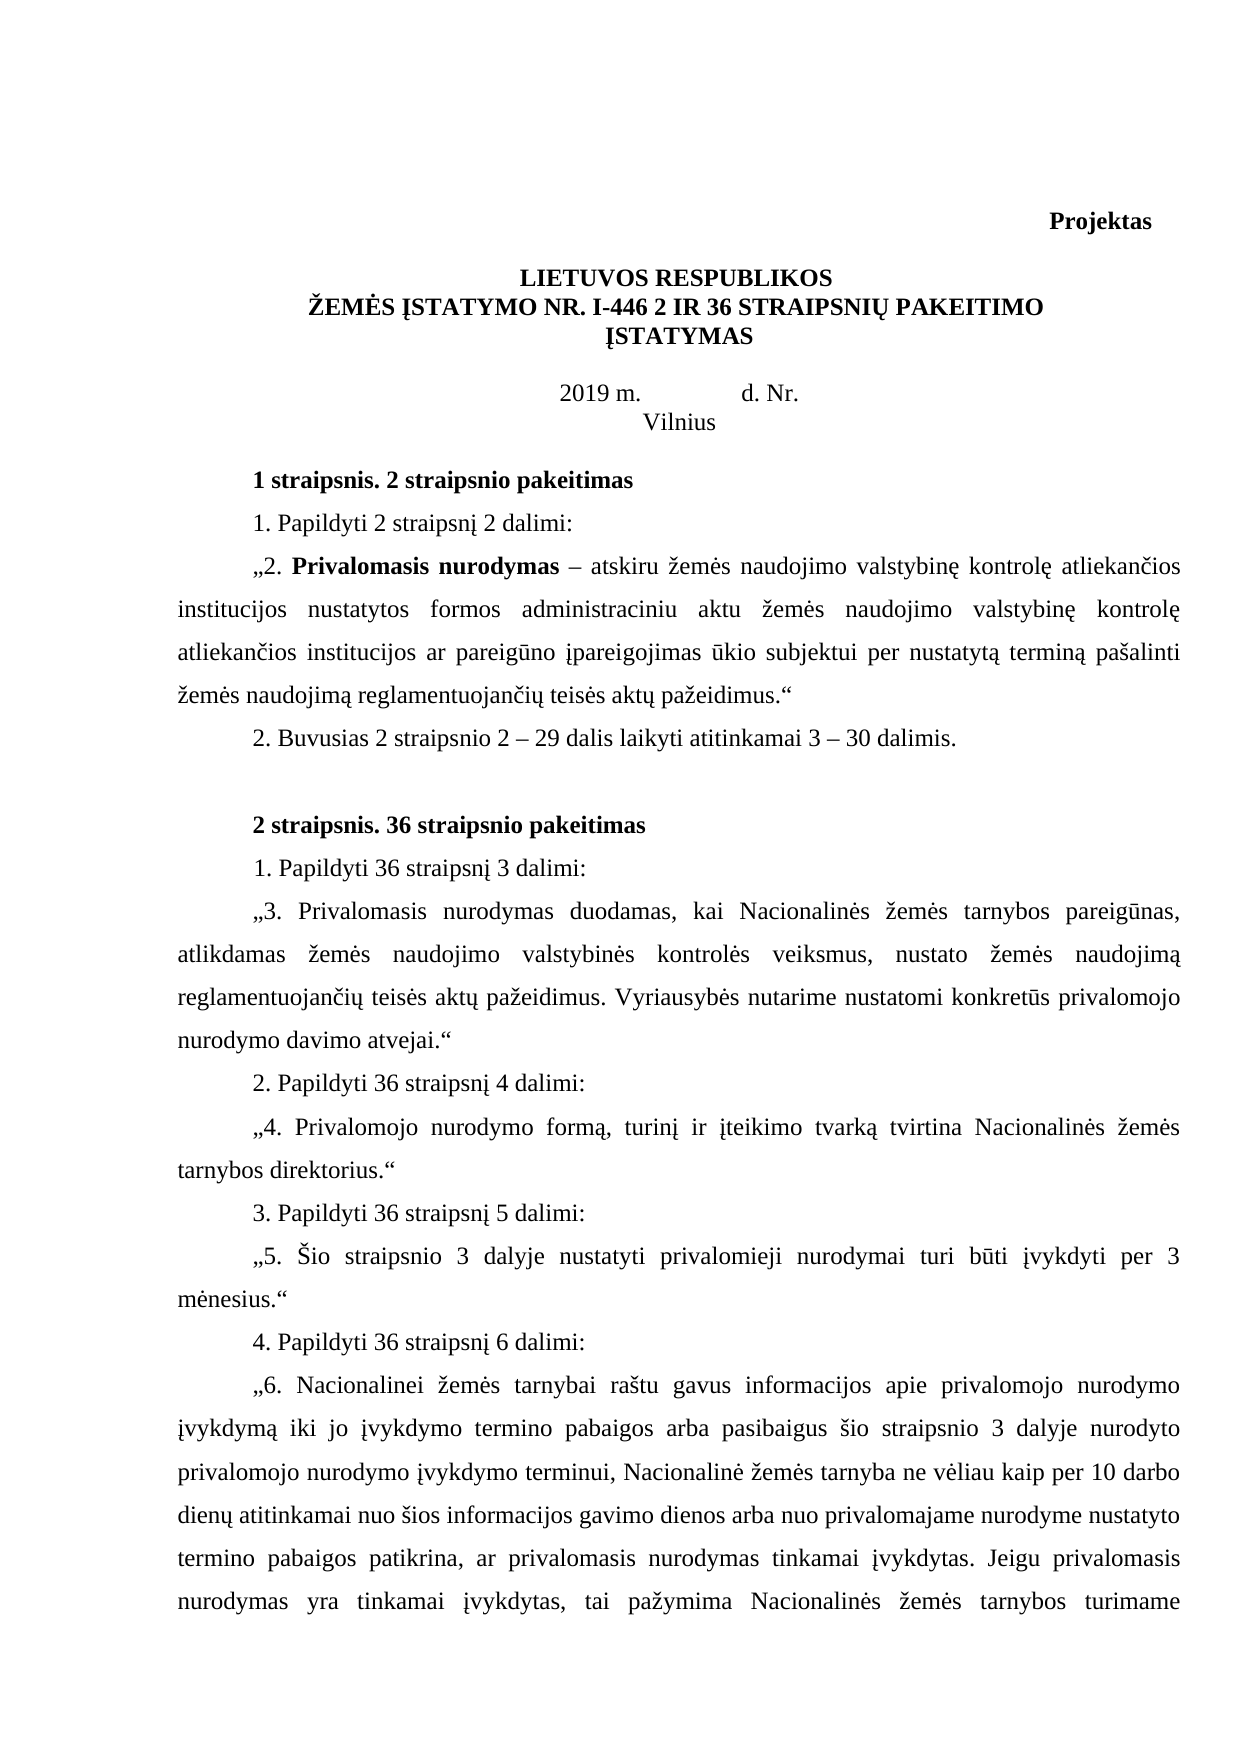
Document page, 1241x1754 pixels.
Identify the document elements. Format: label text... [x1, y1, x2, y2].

text „2. Privalomasis nurodymas – atskiru žemės naudojimo valstybinę kontrolę atliekančios institucijos nustatytos formos administraciniu aktu žemės naudojimo valstybinę kontrolę atliekančios institucijos ar pareigūno įpareigojimas ūkio subjektui per nustatytą terminą pašalinti žemės naudojimą reglamentuojančių teisės aktų pažeidimus.“ [177, 551, 1181, 709]
text 2. Papildyti 36 straipsnį 4 dalimi: [177, 1068, 1181, 1097]
text 2. Buvusias 2 straipsnio 2 – 29 dalis laikyti atitinkamai 3 – 30 dalimis. [177, 723, 1181, 752]
text 2019 m. d. Nr. [177, 378, 1181, 407]
text 2 straipsnis. 36 straipsnio pakeitimas [177, 810, 1181, 838]
text ĮSTATYMAS [177, 321, 1181, 350]
text Vilnius [177, 407, 1181, 436]
text „6. Nacionalinei žemės tarnybai raštu gavus informacijos apie privalomojo nurodymo įvykdymą iki jo įvykdymo termino pabaigos arba pasibaigus šio straipsnio 3 dalyje nurodyto privalomojo nurodymo įvykdymo terminui, Nacionalinė žemės tarnyba ne vėliau kaip per 10 darbo dienų atitinkamai nuo šios informacijos gavimo dienos arba nuo privalomajame nurodyme nustatyto termino pabaigos patikrina, ar privalomasis nurodymas tinkamai įvykdytas. Jeigu privalomasis nurodymas yra tinkamai įvykdytas, tai pažymima Nacionalinės žemės tarnybos turimame [177, 1370, 1181, 1615]
text 4. Papildyti 36 straipsnį 6 dalimi: [177, 1327, 1181, 1356]
text LIETUVOS RESPUBLIKOS [177, 263, 1181, 292]
text 1. Papildyti 36 straipsnį 3 dalimi: [177, 853, 1181, 882]
text ŽEMĖS ĮSTATYMO NR. I-446 2 IR 36 STRAIPSNIŲ PAKEITIMO [177, 292, 1181, 321]
text „3. Privalomasis nurodymas duodamas, kai Nacionalinės žemės tarnybos pareigūnas, atlikdamas žemės naudojimo valstybinės kontrolės veiksmus, nustato žemės naudojimą reglamentuojančių teisės aktų pažeidimus. Vyriausybės nutarime nustatomi konkretūs privalomojo nurodymo davimo atvejai.“ [177, 896, 1181, 1054]
text 1 straipsnis. 2 straipsnio pakeitimas [177, 465, 1181, 493]
text „4. Privalomojo nurodymo formą, turinį ir įteikimo tvarką tvirtina Nacionalinės žemės tarnybos direktorius.“ [177, 1112, 1181, 1183]
text 1. Papildyti 2 straipsnį 2 dalimi: [177, 508, 1181, 537]
text 3. Papildyti 36 straipsnį 5 dalimi: [177, 1198, 1181, 1227]
text Projektas [717, 206, 1181, 235]
text „5. Šio straipsnio 3 dalyje nustatyti privalomieji nurodymai turi būti įvykdyti per 3 mėnesius.“ [177, 1241, 1181, 1313]
